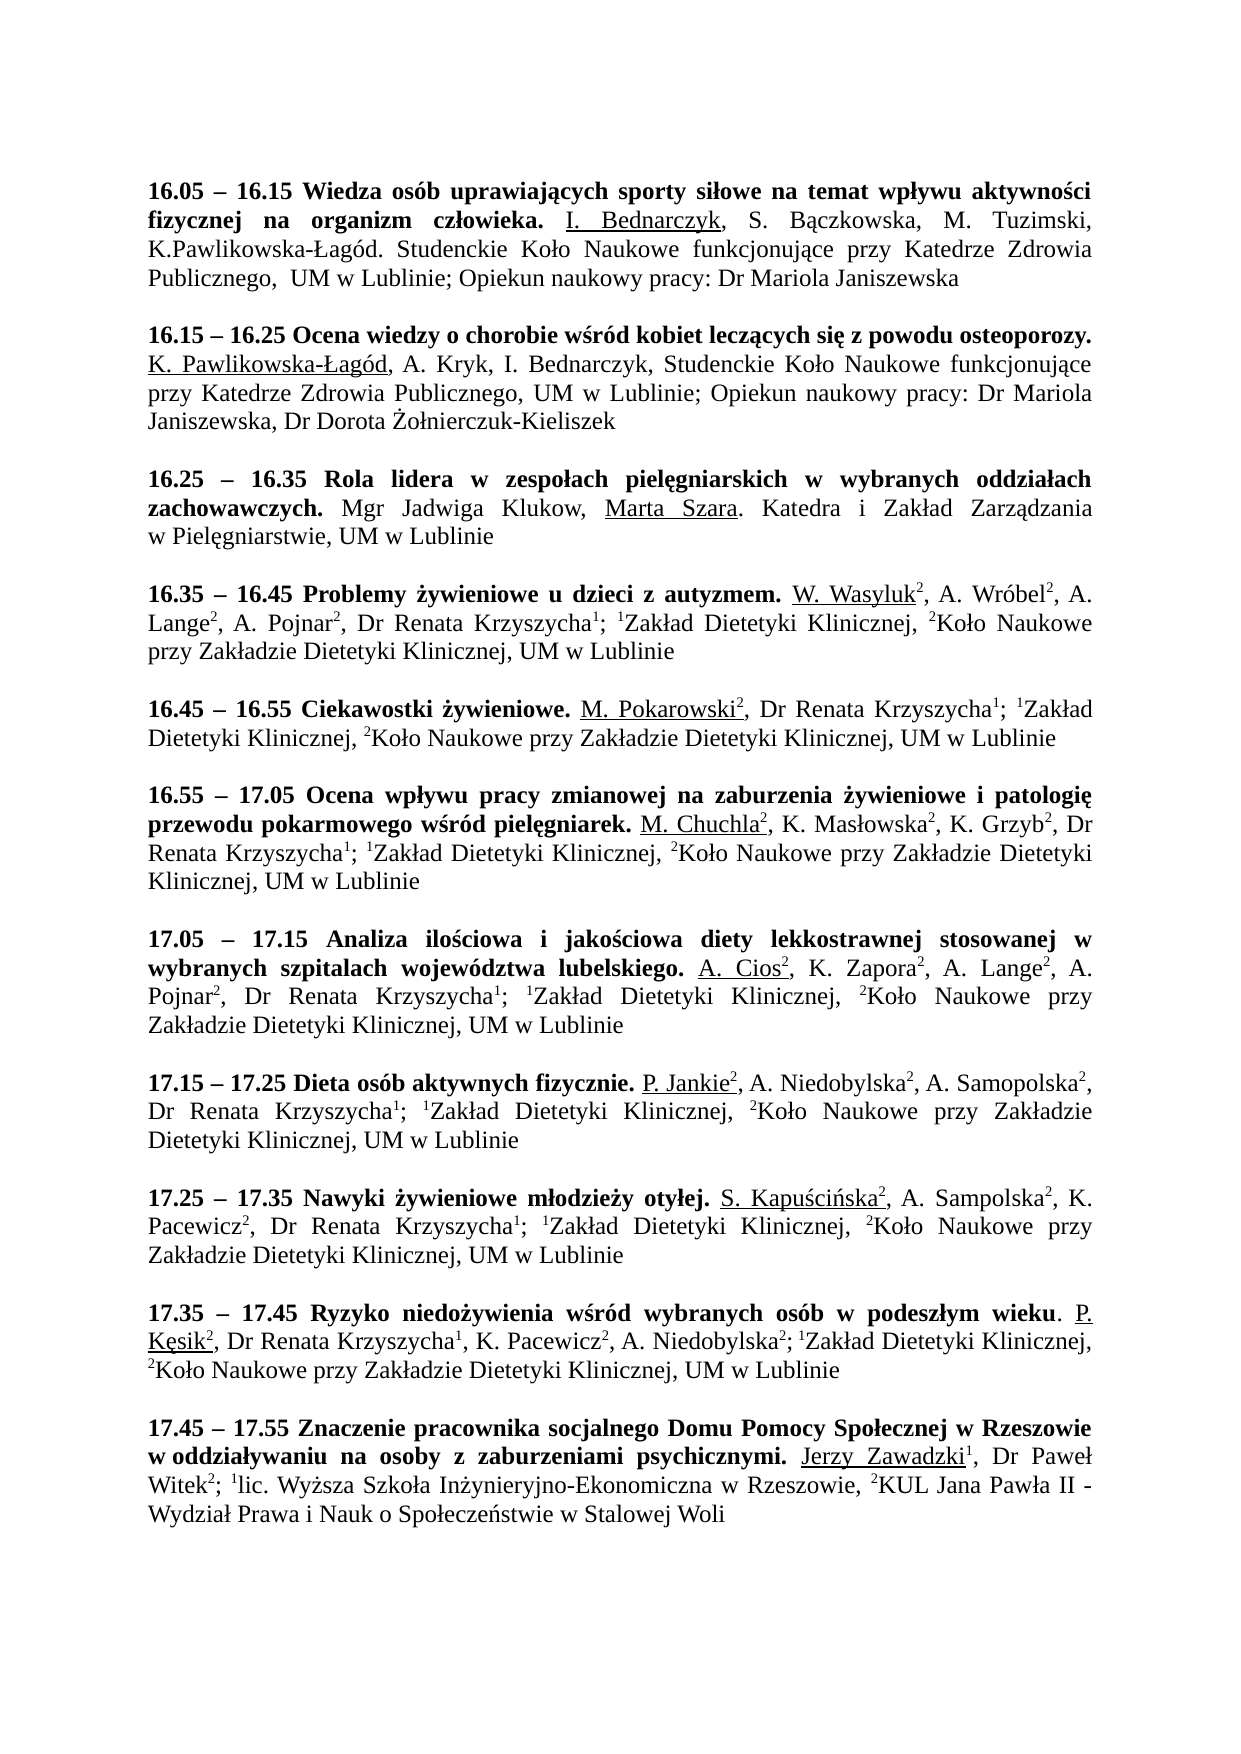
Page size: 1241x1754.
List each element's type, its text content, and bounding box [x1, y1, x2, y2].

text 17.25 – 17.35 Nawyki żywieniowe młodzieży otyłej. S. Kapuścińska2, A. Sampolska2, K. Pacewicz2, Dr Renata Krzyszycha1; 1Zakład Dietetyki Klinicznej, 2Koło Naukowe przy Zakładzie Dietetyki Klinicznej, UM w Lublinie [148, 1183, 1093, 1269]
text 16.05 – 16.15 Wiedza osób uprawiających sporty siłowe na temat wpływu aktywności fizycznej na organizm człowieka. I. Bednarczyk, S. Bączkowska, M. Tuzimski, K.Pawlikowska-Łagód. Studenckie Koło Naukowe funkcjonujące przy Katedrze Zdrowia Publicznego, UM w Lublinie; Opiekun naukowy pracy: Dr Mariola Janiszewska [148, 176, 1093, 291]
text 17.15 – 17.25 Dieta osób aktywnych fizycznie. P. Jankie2, A. Niedobylska2, A. Samopolska2, Dr Renata Krzyszycha1; 1Zakład Dietetyki Klinicznej, 2Koło Naukowe przy Zakładzie Dietetyki Klinicznej, UM w Lublinie [148, 1068, 1093, 1154]
text 16.45 – 16.55 Ciekawostki żywieniowe. M. Pokarowski2, Dr Renata Krzyszycha1; 1Zakład Dietetyki Klinicznej, 2Koło Naukowe przy Zakładzie Dietetyki Klinicznej, UM w Lublinie [148, 694, 1093, 751]
text 16.25 – 16.35 Rola lidera w zespołach pielęgniarskich w wybranych oddziałach zachowawczych. Mgr Jadwiga Klukow, Marta Szara. Katedra i Zakład Zarządzania w Pielęgniarstwie, UM w Lublinie [148, 464, 1093, 550]
text 17.45 – 17.55 Znaczenie pracownika socjalnego Domu Pomocy Społecznej w Rzeszowie w oddziaływaniu na osoby z zaburzeniami psychicznymi. Jerzy Zawadzki1, Dr Paweł Witek2; 1lic. Wyższa Szkoła Inżynieryjno-Ekonomiczna w Rzeszowie, 2KUL Jana Pawła II - Wydział Prawa i Nauk o Społeczeństwie w Stalowej Woli [148, 1413, 1093, 1528]
text 17.35 – 17.45 Ryzyko niedożywienia wśród wybranych osób w podeszłym wieku. P. Kęsik2, Dr Renata Krzyszycha1, K. Pacewicz2, A. Niedobylska2; 1Zakład Dietetyki Klinicznej, 2Koło Naukowe przy Zakładzie Dietetyki Klinicznej, UM w Lublinie [148, 1298, 1093, 1384]
text 16.15 – 16.25 Ocena wiedzy o chorobie wśród kobiet leczących się z powodu osteoporozy. K. Pawlikowska-Łagód, A. Kryk, I. Bednarczyk, Studenckie Koło Naukowe funkcjonujące przy Katedrze Zdrowia Publicznego, UM w Lublinie; Opiekun naukowy pracy: Dr Mariola Janiszewska, Dr Dorota Żołnierczuk-Kieliszek [148, 320, 1093, 435]
text 16.35 – 16.45 Problemy żywieniowe u dzieci z autyzmem. W. Wasyluk2, A. Wróbel2, A. Lange2, A. Pojnar2, Dr Renata Krzyszycha1; 1Zakład Dietetyki Klinicznej, 2Koło Naukowe przy Zakładzie Dietetyki Klinicznej, UM w Lublinie [148, 579, 1093, 665]
text 17.05 – 17.15 Analiza ilościowa i jakościowa diety lekkostrawnej stosowanej w wybranych szpitalach województwa lubelskiego. A. Cios2, K. Zapora2, A. Lange2, A. Pojnar2, Dr Renata Krzyszycha1; 1Zakład Dietetyki Klinicznej, 2Koło Naukowe przy Zakładzie Dietetyki Klinicznej, UM w Lublinie [148, 924, 1093, 1039]
text 16.55 – 17.05 Ocena wpływu pracy zmianowej na zaburzenia żywieniowe i patologię przewodu pokarmowego wśród pielęgniarek. M. Chuchla2, K. Masłowska2, K. Grzyb2, Dr Renata Krzyszycha1; 1Zakład Dietetyki Klinicznej, 2Koło Naukowe przy Zakładzie Dietetyki Klinicznej, UM w Lublinie [148, 780, 1093, 895]
